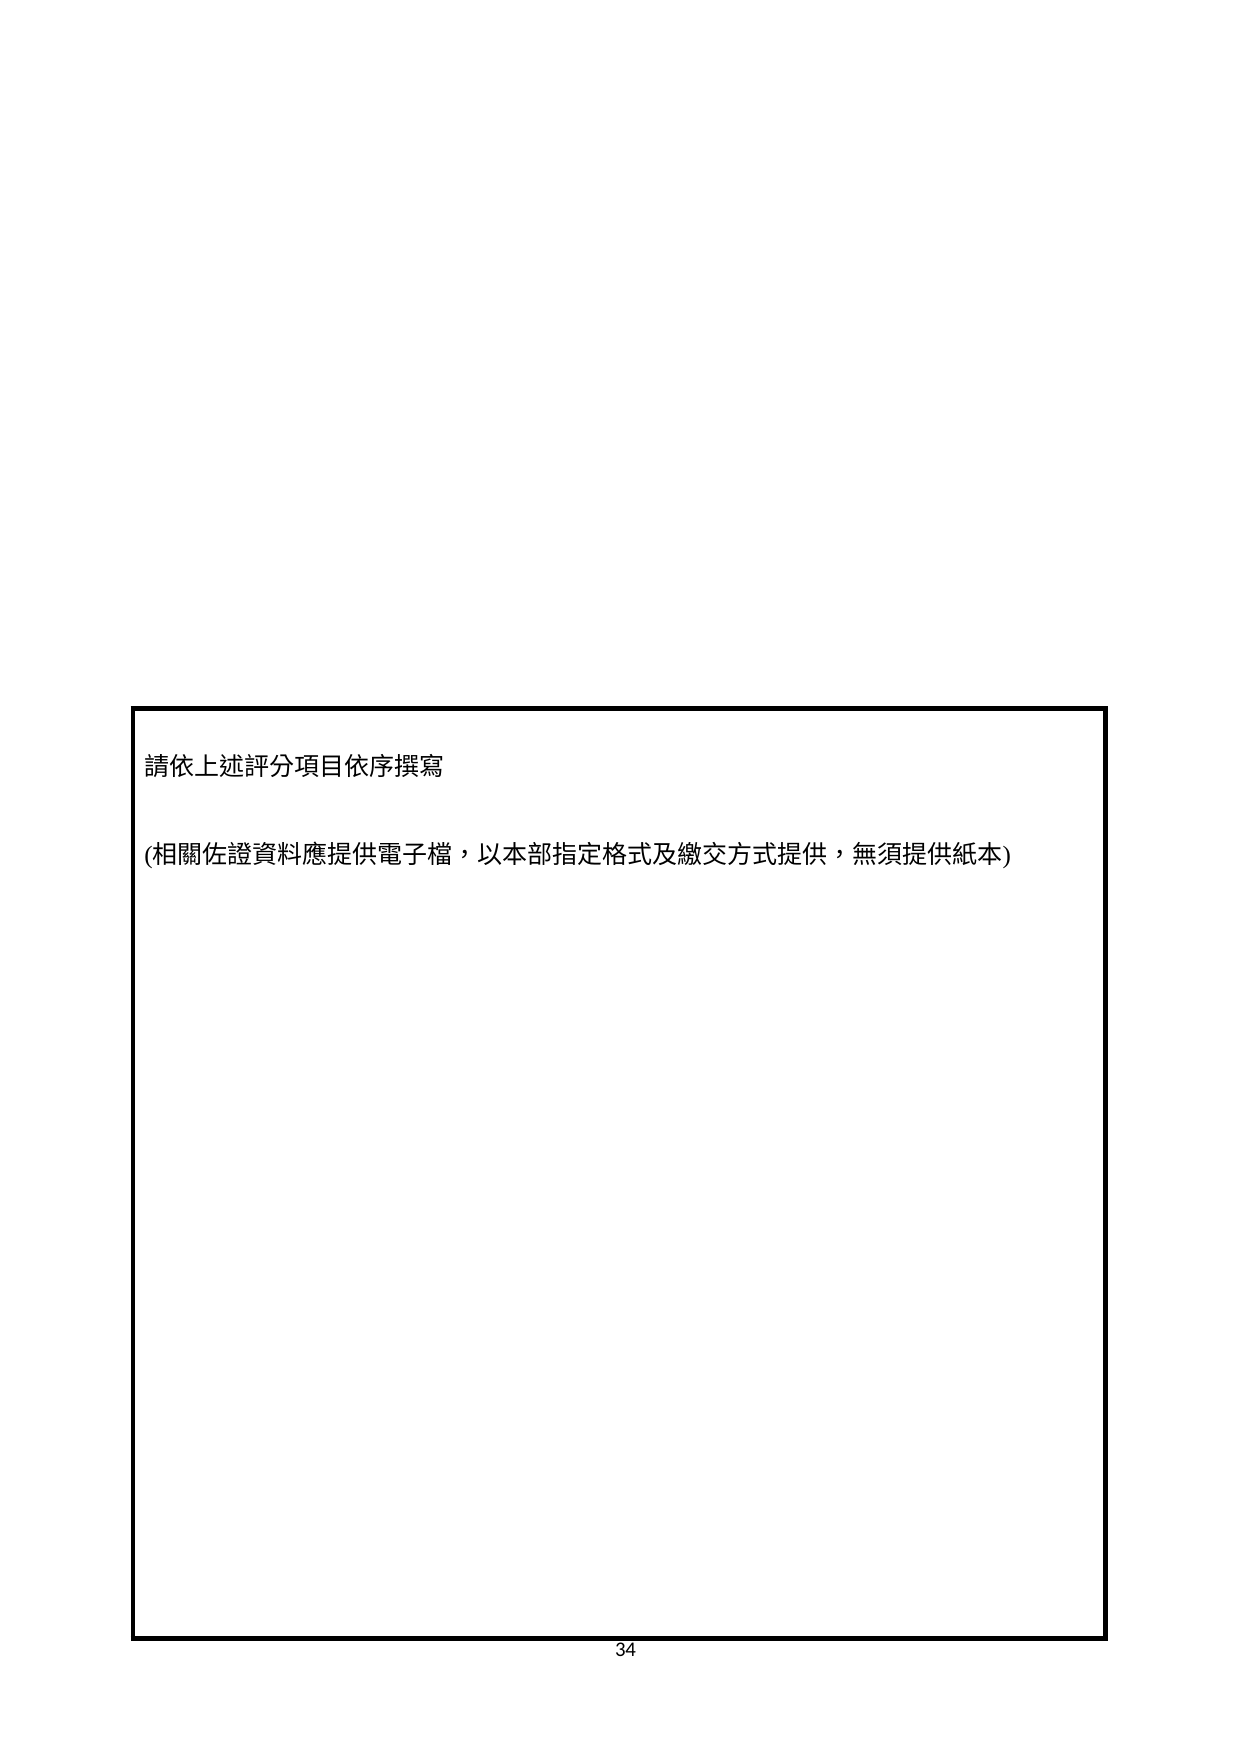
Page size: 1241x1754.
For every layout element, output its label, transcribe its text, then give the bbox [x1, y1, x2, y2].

table_cell 請依上述評分項目依序撰寫 (相關佐證資料應提供電子檔，以本部指定格式及繳交方式提供，無須提供紙本) [135, 711, 1103, 1636]
